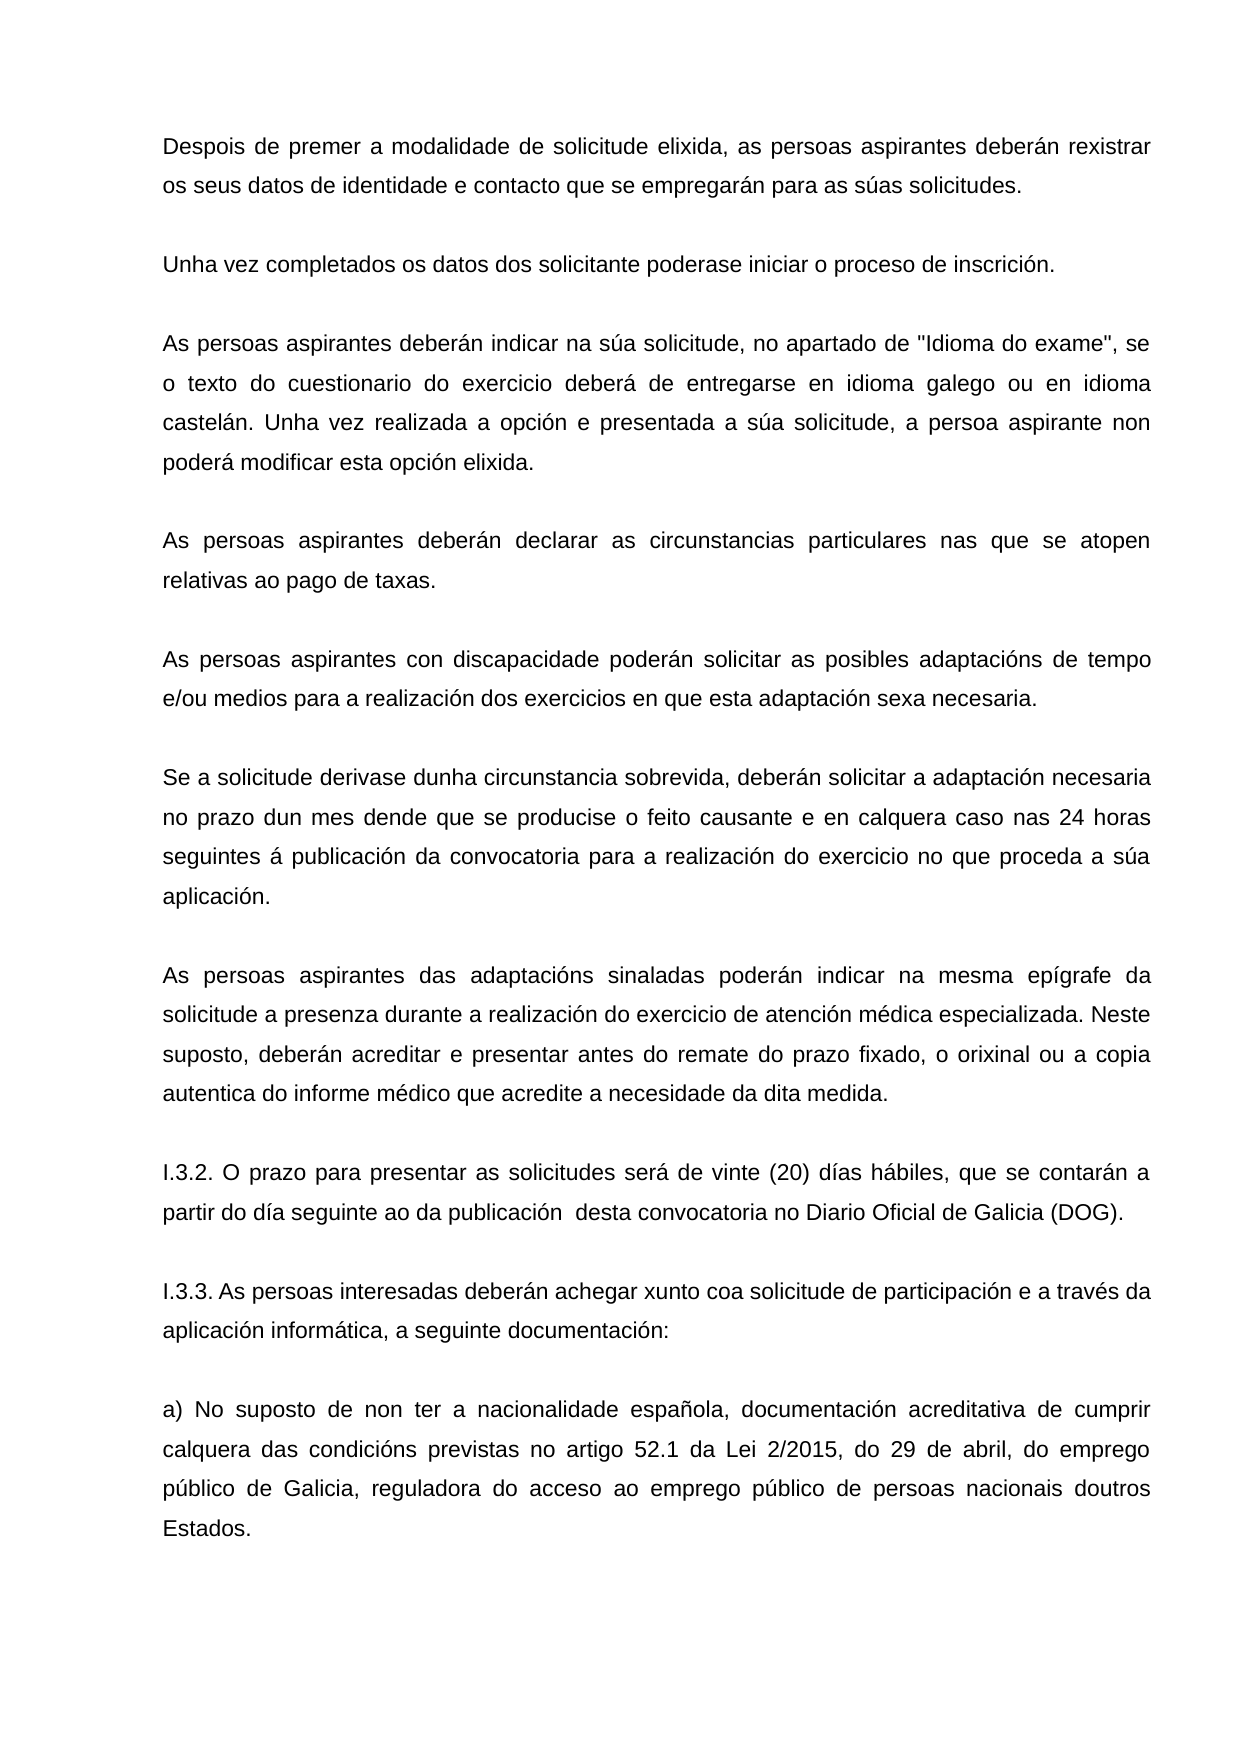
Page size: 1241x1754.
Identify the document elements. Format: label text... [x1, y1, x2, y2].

text Despois de premer a modalidade de solicitude elixida, as persoas aspirantes deberán rexistrar os seus datos de identidade e contacto que se empregarán para as súas solicitudes. [162, 133, 1152, 198]
text As persoas aspirantes con discapacidade poderán solicitar as posibles adaptacións de tempo e/ou medios para a realización dos exercicios en que esta adaptación sexa necesaria. [162, 646, 1152, 712]
text I.3.2. O prazo para presentar as solicitudes será de vinte (20) días hábiles, que se contarán a partir do día seguinte ao da publicación desta convocatoria no Diario Oficial de Galicia (DOG). [162, 1159, 1152, 1225]
text a) No suposto de non ter a nacionalidade española, documentación acreditativa de cumprir calquera das condicións previstas no artigo 52.1 da Lei 2/2015, do 29 de abril, do emprego público de Galicia, reguladora do acceso ao emprego público de persoas nacionais doutros Estados. [162, 1396, 1152, 1541]
text As persoas aspirantes deberán declarar as circunstancias particulares nas que se atopen relativas ao pago de taxas. [162, 527, 1152, 593]
text Unha vez completados os datos dos solicitante poderase iniciar o proceso de inscrición. [162, 251, 1152, 277]
text I.3.3. As persoas interesadas deberán achegar xunto coa solicitude de participación e a través da aplicación informática, a seguinte documentación: [162, 1278, 1152, 1343]
text As persoas aspirantes das adaptacións sinaladas poderán indicar na mesma epígrafe da solicitude a presenza durante a realización do exercicio de atención médica especializada. Neste suposto, deberán acreditar e presentar antes do remate do prazo fixado, o orixinal ou a copia autentica do informe médico que acredite a necesidade da dita medida. [162, 962, 1152, 1107]
text Se a solicitude derivase dunha circunstancia sobrevida, deberán solicitar a adaptación necesaria no prazo dun mes dende que se producise o feito causante e en calquera caso nas 24 horas seguintes á publicación da convocatoria para a realización do exercicio no que proceda a súa aplicación. [162, 764, 1152, 909]
text As persoas aspirantes deberán indicar na súa solicitude, no apartado de "Idioma do exame", se o texto do cuestionario do exercicio deberá de entregarse en idioma galego ou en idioma castelán. Unha vez realizada a opción e presentada a súa solicitude, a persoa aspirante non poderá modificar esta opción elixida. [162, 330, 1152, 475]
